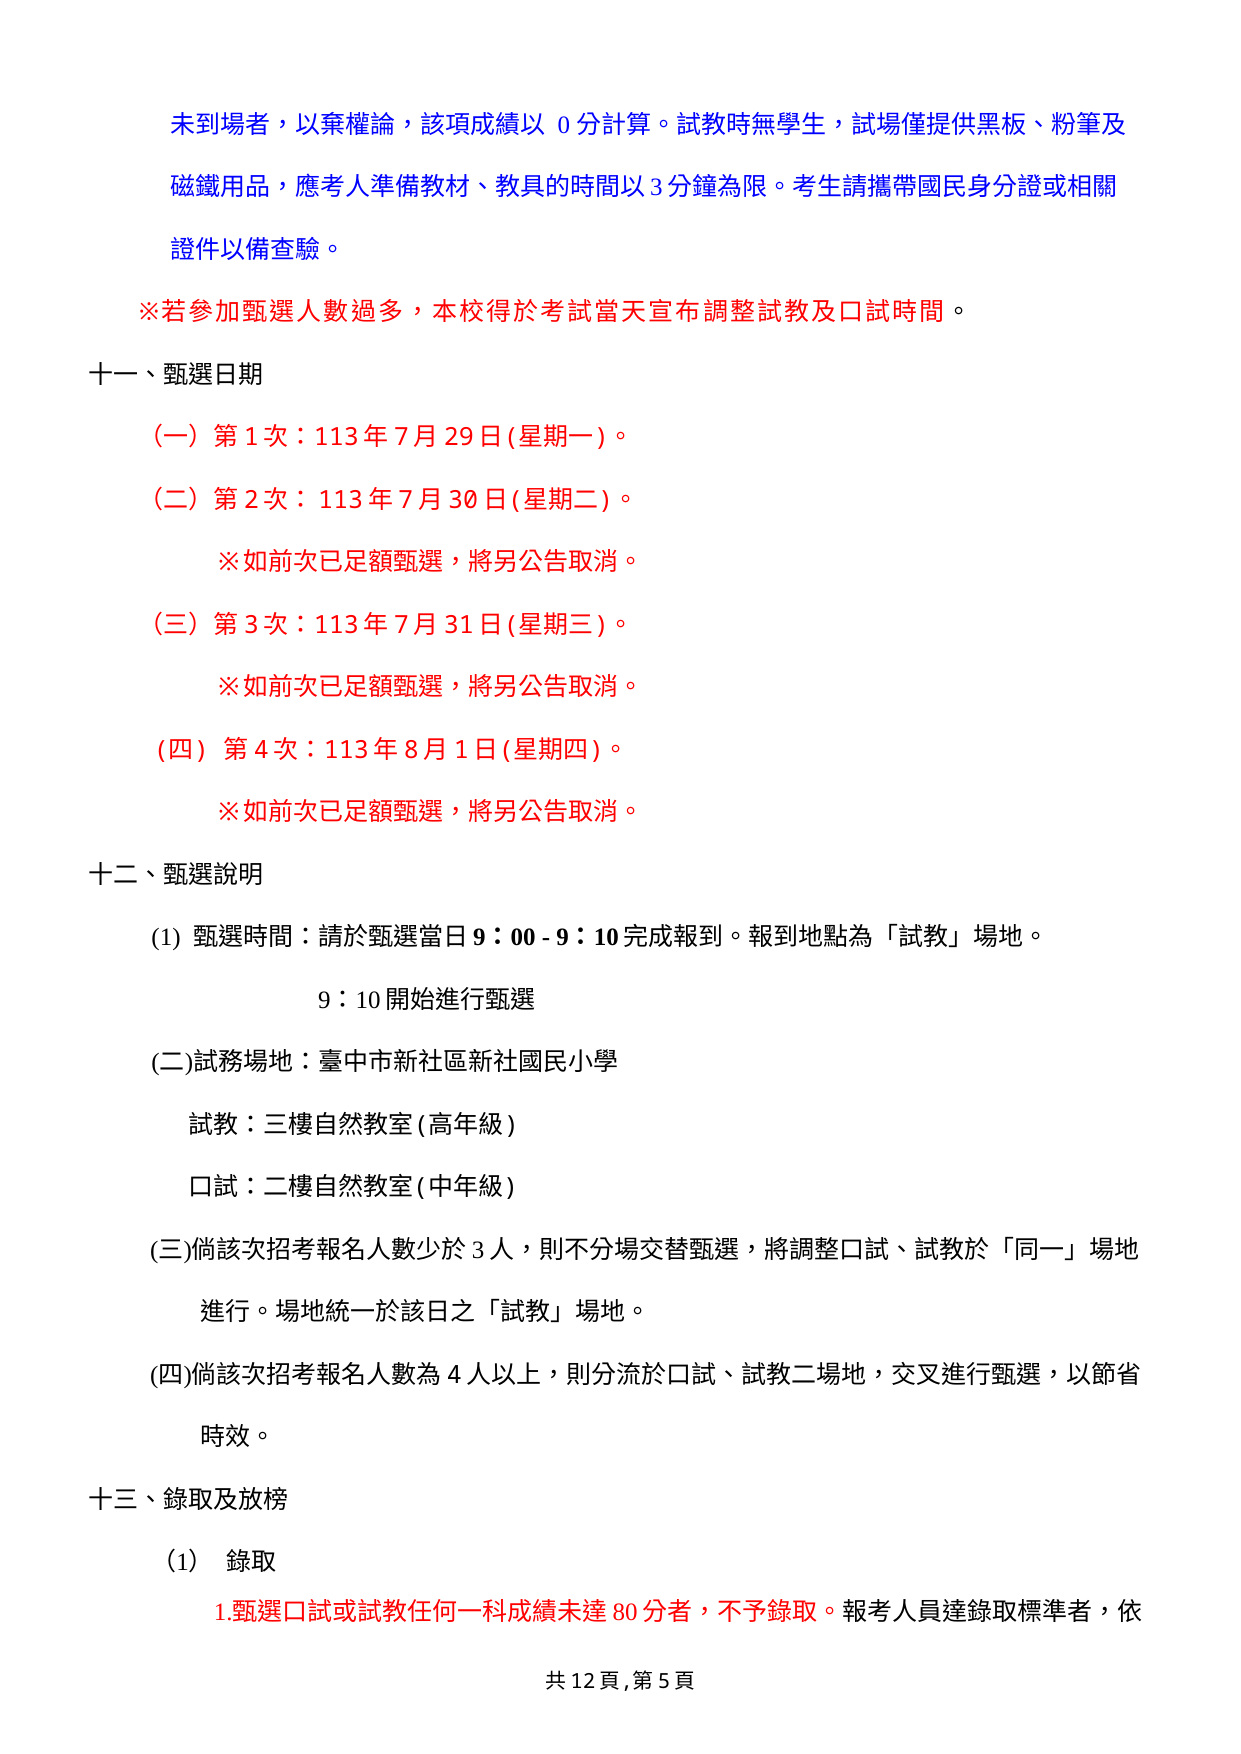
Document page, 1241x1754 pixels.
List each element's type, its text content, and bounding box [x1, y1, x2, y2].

text ※如前次已足額甄選，將另公告取消。 [214, 643, 1152, 706]
text （一）第1次：113年7月29日(星期一)。 [139, 393, 1152, 456]
text （二）第2次： 113年7月30日(星期二)。 [139, 456, 1152, 518]
text 口試：二樓自然教室(中年級) [188, 1143, 1152, 1206]
text ※如前次已足額甄選，將另公告取消。 [214, 768, 1152, 831]
text 9：10開始進行甄選 [193, 956, 1152, 1018]
text (三)倘該次招考報名人數少於3人，則不分場交替甄選，將調整口試、試教於「同一」場地進行。場地統一於該日之「試教」場地。 [150, 1206, 1152, 1331]
text 證件以備查驗。 [139, 206, 1152, 268]
text (四) 第4次：113年8月1日(星期四)。 [139, 706, 1152, 768]
text 未到場者，以棄權論，該項成績以 0 分計算。試教時無學生，試場僅提供黑板、粉筆及 [139, 81, 1152, 143]
text (四)倘該次招考報名人數為4人以上，則分流於口試、試教二場地，交叉進行甄選，以節省時效。 [150, 1331, 1152, 1456]
text ※若參加甄選人數過多，本校得於考試當天宣布調整試教及口試時間。 [139, 268, 1152, 331]
text 1.甄選口試或試教任何一科成績未達80分者，不予錄取。報考人員達錄取標準者，依 [214, 1581, 1152, 1631]
list 甄選時間：請於甄選當日9：00 - 9：10完成報到。報到地點為「試教」場地。 [151, 893, 1152, 956]
list 錄取 [151, 1518, 1152, 1581]
text 十三、錄取及放榜 [89, 1456, 1152, 1518]
text （三）第3次：113年7月31日(星期三)。 [139, 581, 1152, 643]
text 試教：三樓自然教室(高年級) [89, 1081, 1152, 1143]
text 十二、甄選說明 [89, 831, 1152, 893]
text 十一、甄選日期 [89, 331, 1152, 393]
text ※如前次已足額甄選，將另公告取消。 [214, 518, 1152, 581]
text 磁鐵用品，應考人準備教材、教具的時間以3分鐘為限。考生請攜帶國民身分證或相關 [139, 143, 1152, 206]
text (二)試務場地：臺中市新社區新社國民小學 [151, 1018, 1152, 1081]
